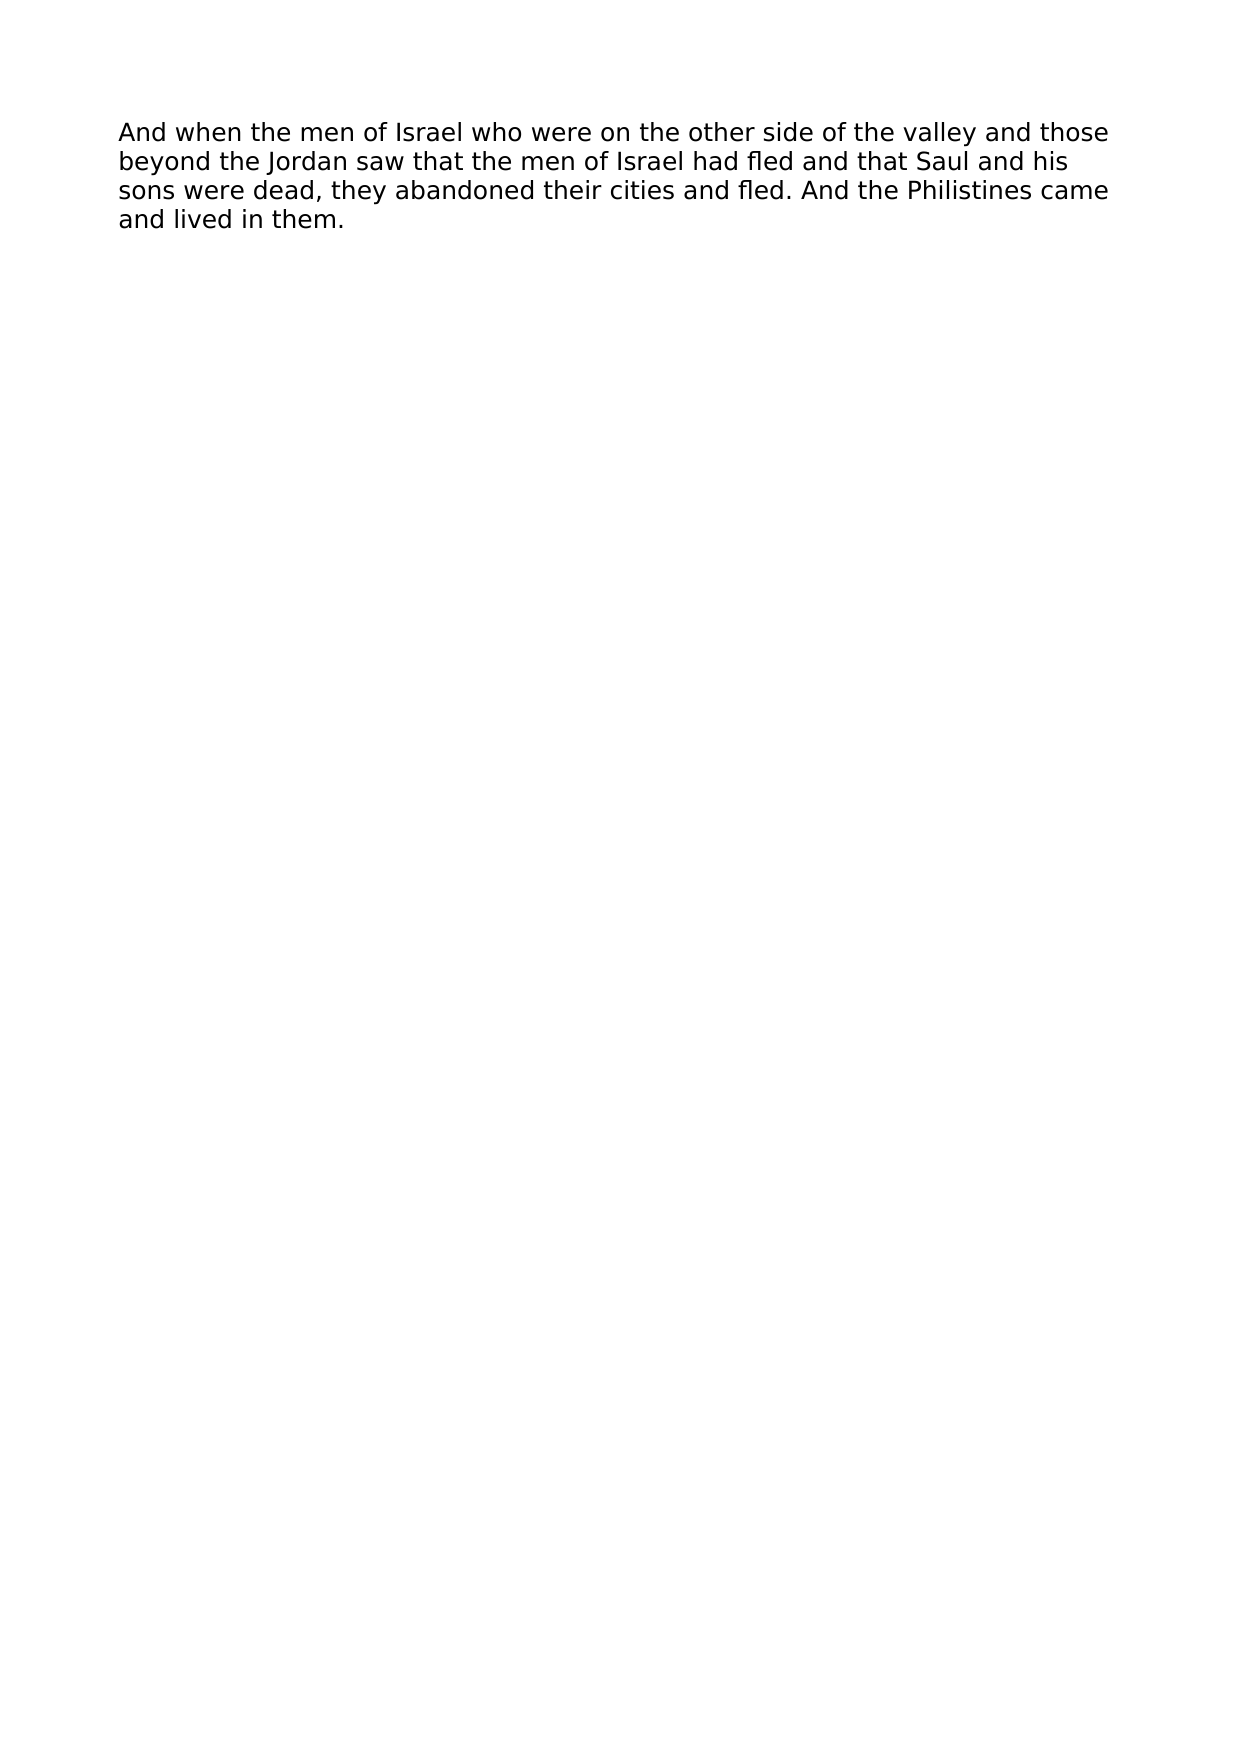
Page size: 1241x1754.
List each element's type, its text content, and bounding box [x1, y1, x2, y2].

text And when the men of Israel who were on the other side of the valley and those beyond the Jordan saw that the men of Israel had fled and that Saul and his sons were dead, they abandoned their cities and fled. And the Philistines came and lived in them. [118, 118, 1122, 235]
